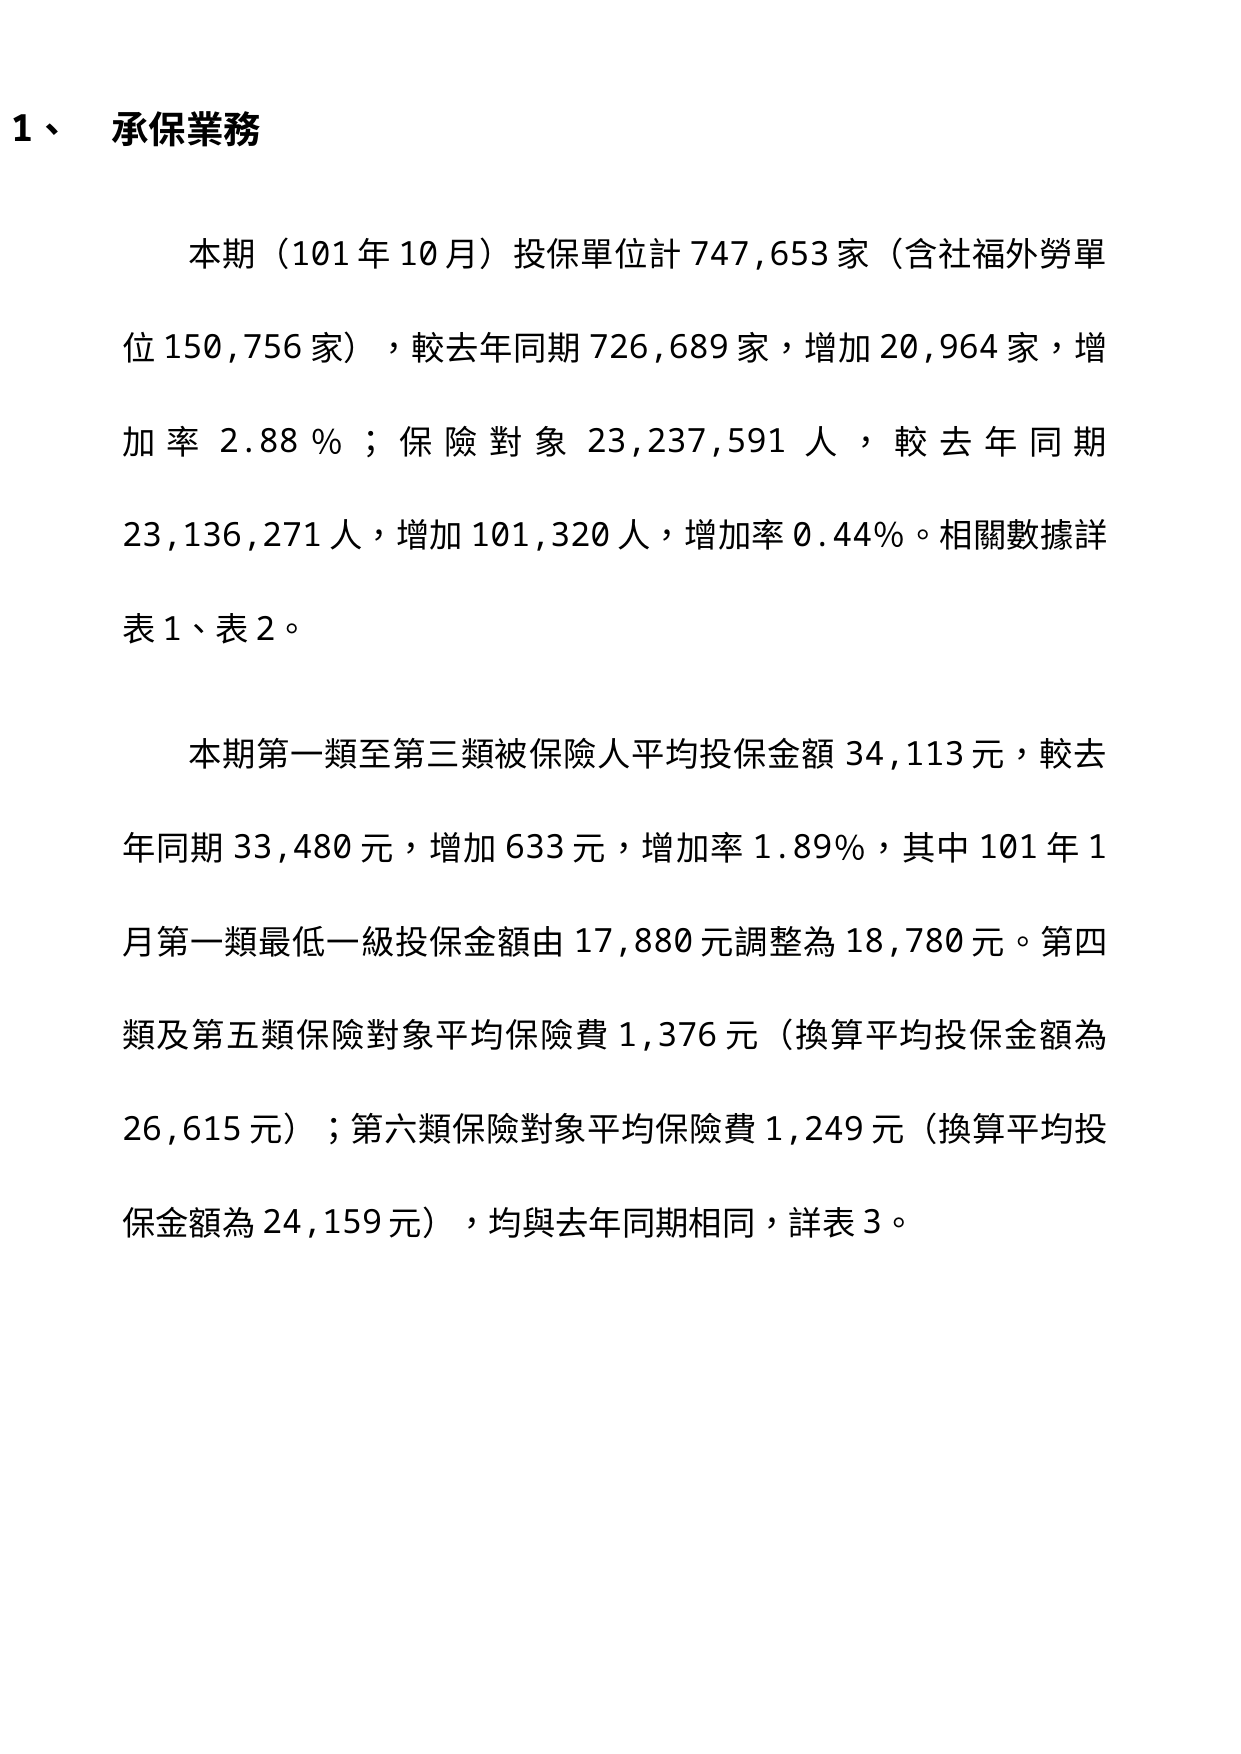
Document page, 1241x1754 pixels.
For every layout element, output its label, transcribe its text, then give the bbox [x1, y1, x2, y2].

list 承保業務 [16, 85, 1107, 148]
text 本期（101年10月）投保單位計747,653家（含社福外勞單位150,756家），較去年同期726,689家，增加20,964家，增加率2.88％；保險對象23,237,591人，較去年同期23,136,271人，增加101,320人，增加率0.44％。相關數據詳表1、表2。 [122, 210, 1108, 648]
text 本期第一類至第三類被保險人平均投保金額34,113元，較去年同期33,480元，增加633元，增加率1.89％，其中101年1月第一類最低一級投保金額由17,880元調整為18,780元。第四類及第五類保險對象平均保險費1,376元（換算平均投保金額為26,615元）；第六類保險對象平均保險費1,249元（換算平均投保金額為24,159元），均與去年同期相同，詳表3。 [122, 710, 1107, 1242]
